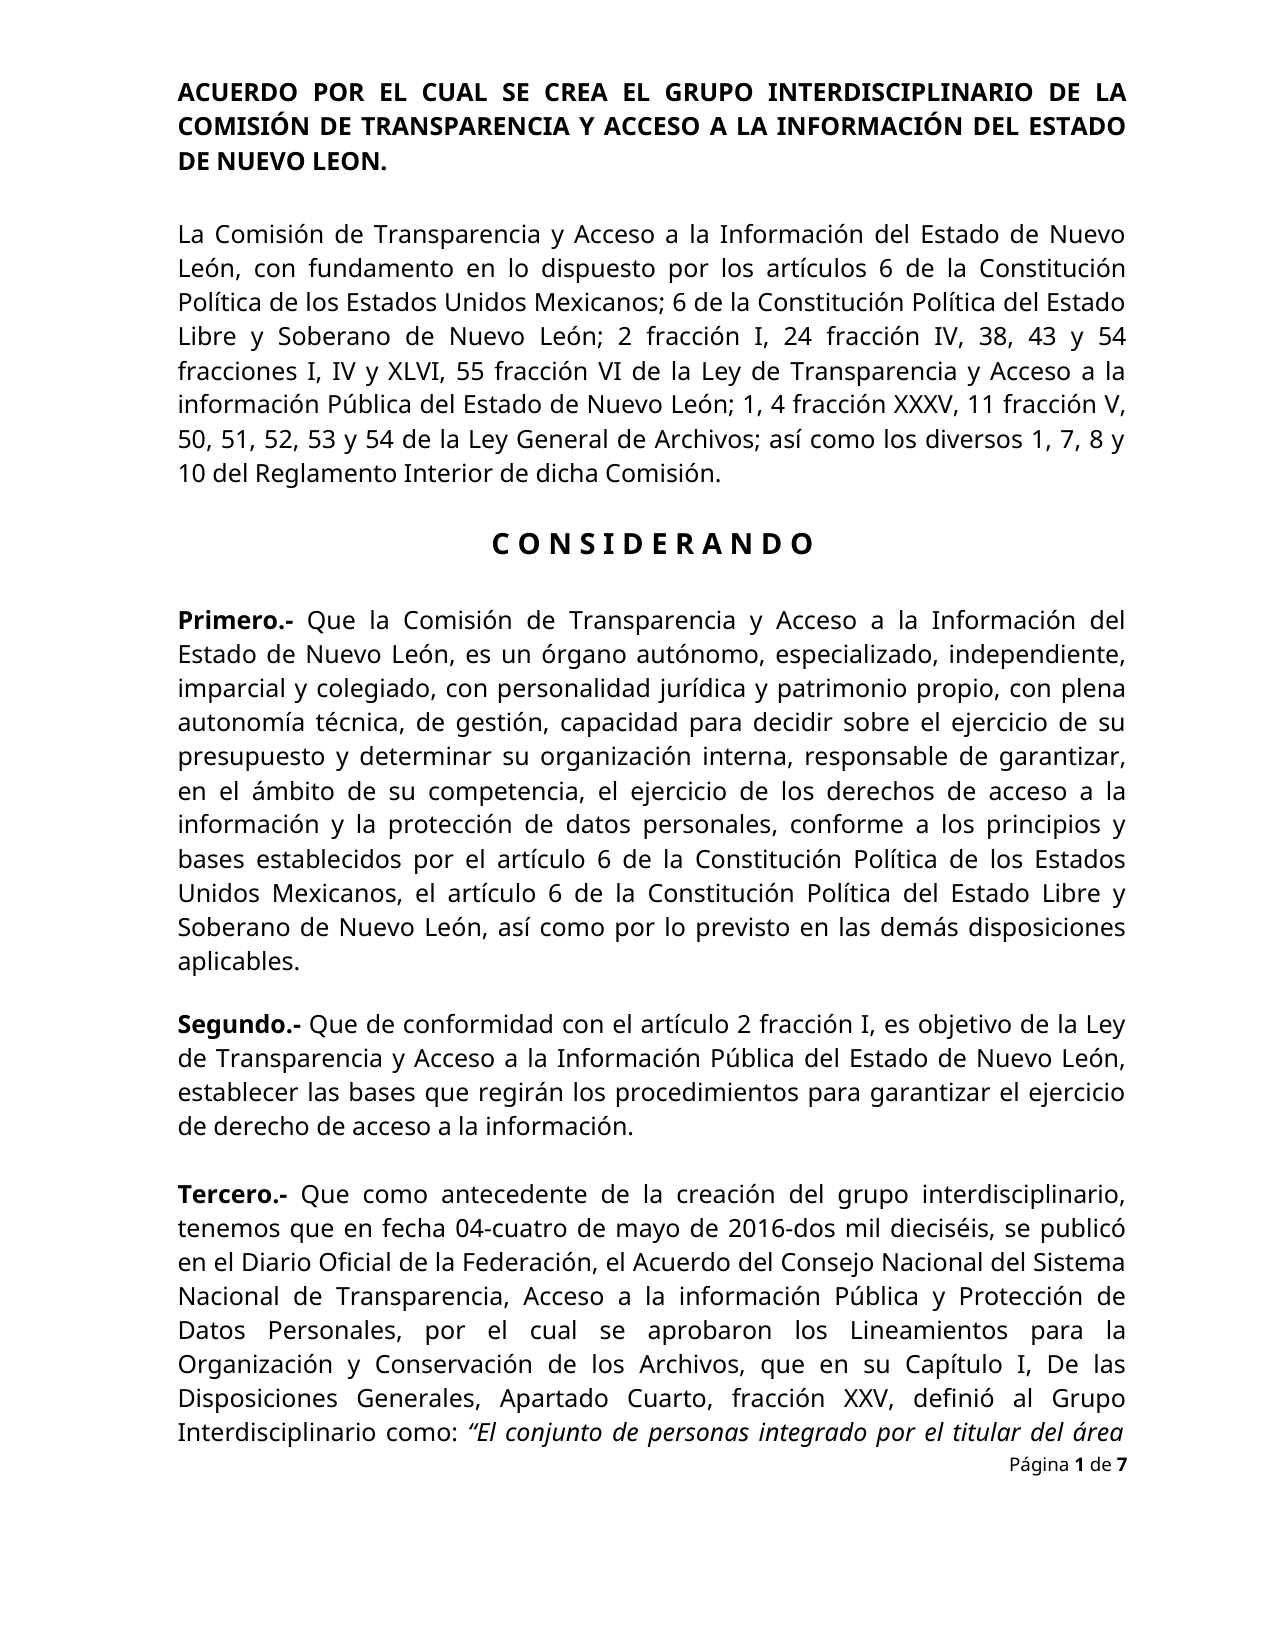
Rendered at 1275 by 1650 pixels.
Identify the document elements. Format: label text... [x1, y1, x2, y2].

text ACUERDO POR EL CUAL SE CREA EL GRUPO INTERDISCIPLINARIO DE LA COMISIÓN DE TRANSPARENCIA Y ACCESO A LA INFORMACIÓN DEL ESTADO DE NUEVO LEON. [177, 75, 1127, 177]
text Segundo.- Que de conformidad con el artículo 2 fracción I, es objetivo de la Ley de Transparencia y Acceso a la Información Pública del Estado de Nuevo León, establecer las bases que regirán los procedimientos para garantizar el ejercicio de derecho de acceso a la información. [177, 1006, 1127, 1142]
text Primero.- Que la Comisión de Transparencia y Acceso a la Información del Estado de Nuevo León, es un órgano autónomo, especializado, independiente, imparcial y colegiado, con personalidad jurídica y patrimonio propio, con plena autonomía técnica, de gestión, capacidad para decidir sobre el ejercicio de su presupuesto y determinar su organización interna, responsable de garantizar, en el ámbito de su competencia, el ejercicio de los derechos de acceso a la información y la protección de datos personales, conforme a los principios y bases establecidos por el artículo 6 de la Constitución Política de los Estados Unidos Mexicanos, el artículo 6 de la Constitución Política del Estado Libre y Soberano de Nuevo León, así como por lo previsto en las demás disposiciones aplicables. [177, 603, 1127, 977]
text Tercero.- Que como antecedente de la creación del grupo interdisciplinario, tenemos que en fecha 04-cuatro de mayo de 2016-dos mil dieciséis, se publicó en el Diario Oficial de la Federación, el Acuerdo del Consejo Nacional del Sistema Nacional de Transparencia, Acceso a la información Pública y Protección de Datos Personales, por el cual se aprobaron los Lineamientos para la Organización y Conservación de los Archivos, que en su Capítulo I, De las Disposiciones Generales, Apartado Cuarto, fracción XXV, definió al Grupo Interdisciplinario como: “El conjunto de personas integrado por el titular del área [177, 1177, 1127, 1449]
text C O N S I D E R A N D O [177, 523, 1127, 563]
text La Comisión de Transparencia y Acceso a la Información del Estado de Nuevo León, con fundamento en lo dispuesto por los artículos 6 de la Constitución Política de los Estados Unidos Mexicanos; 6 de la Constitución Política del Estado Libre y Soberano de Nuevo León; 2 fracción I, 24 fracción IV, 38, 43 y 54 fracciones I, IV y XLVI, 55 fracción VI de la Ley de Transparencia y Acceso a la información Pública del Estado de Nuevo León; 1, 4 fracción XXXV, 11 fracción V, 50, 51, 52, 53 y 54 de la Ley General de Archivos; así como los diversos 1, 7, 8 y 10 del Reglamento Interior de dicha Comisión. [177, 217, 1127, 489]
